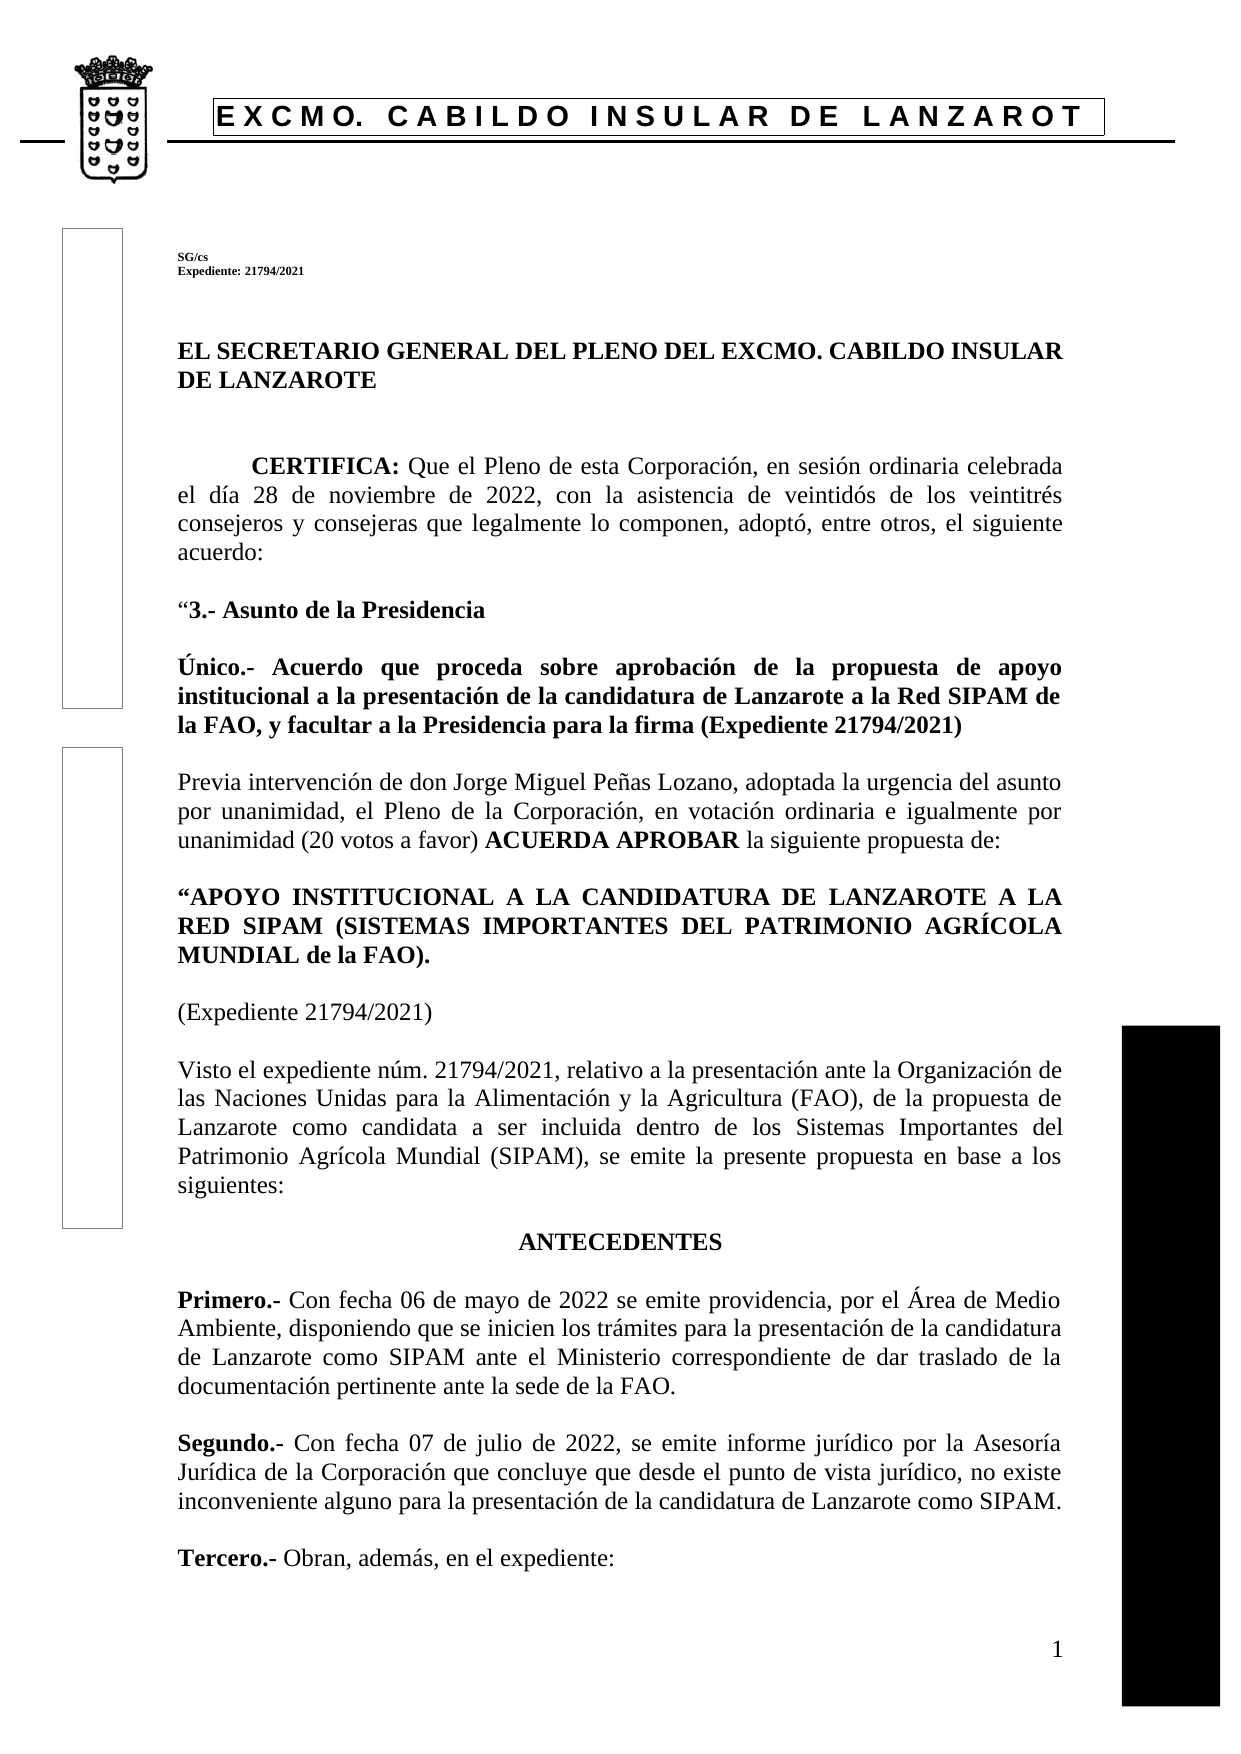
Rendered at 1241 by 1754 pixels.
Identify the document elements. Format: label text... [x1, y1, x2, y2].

text Visto el expediente núm. 21794/2021, relativo a la presentación ante la Organización de las Naciones Unidas para la Alimentación y la Agricultura (FAO), de la propuesta de Lanzarote como candidata a ser incluida dentro de los Sistemas Importantes del Patrimonio Agrícola Mundial (SIPAM), se emite la presente propuesta en base a los siguientes: [177, 1055, 1063, 1198]
subtitle EL SECRETARIO GENERAL DEL PLENO DEL EXCMO. CABILDO INSULAR DE LANZAROTE [177, 336, 1063, 393]
subtitle “APOYO INSTITUCIONAL A LA CANDIDATURA DE LANZAROTE A LA RED SIPAM (SISTEMAS IMPORTANTES DEL PATRIMONIO AGRÍCOLA MUNDIAL de la FAO). [177, 882, 1062, 968]
text Primero.- Con fecha 06 de mayo de 2022 se emite providencia, por el Área de Medio Ambiente, disponiendo que se inicien los trámites para la presentación de la candidatura de Lanzarote como SIPAM ante el Ministerio correspondiente de dar traslado de la documentación pertinente ante la sede de la FAO. [177, 1285, 1062, 1400]
text CERTIFICA: Que el Pleno de esta Corporación, en sesión ordinaria celebrada el día 28 de noviembre de 2022, con la asistencia de veintidós de los veintitrés consejeros y consejeras que legalmente lo componen, adoptó, entre otros, el siguiente acuerdo: [177, 451, 1063, 566]
text Previa intervención de don Jorge Miguel Peñas Lozano, adoptada la urgencia del asunto por unanimidad, el Pleno de la Corporación, en votación ordinaria e igualmente por unanimidad (20 votos a favor) ACUERDA APROBAR la siguiente propuesta de: [177, 767, 1063, 853]
text Único.- Acuerdo que proceda sobre aprobación de la propuesta de apoyo institucional a la presentación de la candidatura de Lanzarote a la Red SIPAM de la FAO, y facultar a la Presidencia para la firma (Expediente 21794/2021) [177, 652, 1062, 738]
text SG/cs [177, 250, 1190, 264]
text Tercero.- Obran, además, en el expediente: [177, 1543, 1121, 1572]
subtitle “3.- Asunto de la Presidencia [177, 595, 1190, 623]
text 1 [58, 1634, 1063, 1663]
text (Expediente 21794/2021) [177, 997, 1190, 1026]
subtitle ANTECEDENTES [80, 1227, 1121, 1256]
text Expediente: 21794/2021 [177, 264, 1190, 278]
picture [65, 39, 167, 193]
text Segundo.- Con fecha 07 de julio de 2022, se emite informe jurídico por la Asesoría Jurídica de la Corporación que concluye que desde el punto de vista jurídico, no existe inconveniente alguno para la presentación de la candidatura de Lanzarote como SIPAM. [177, 1428, 1062, 1515]
